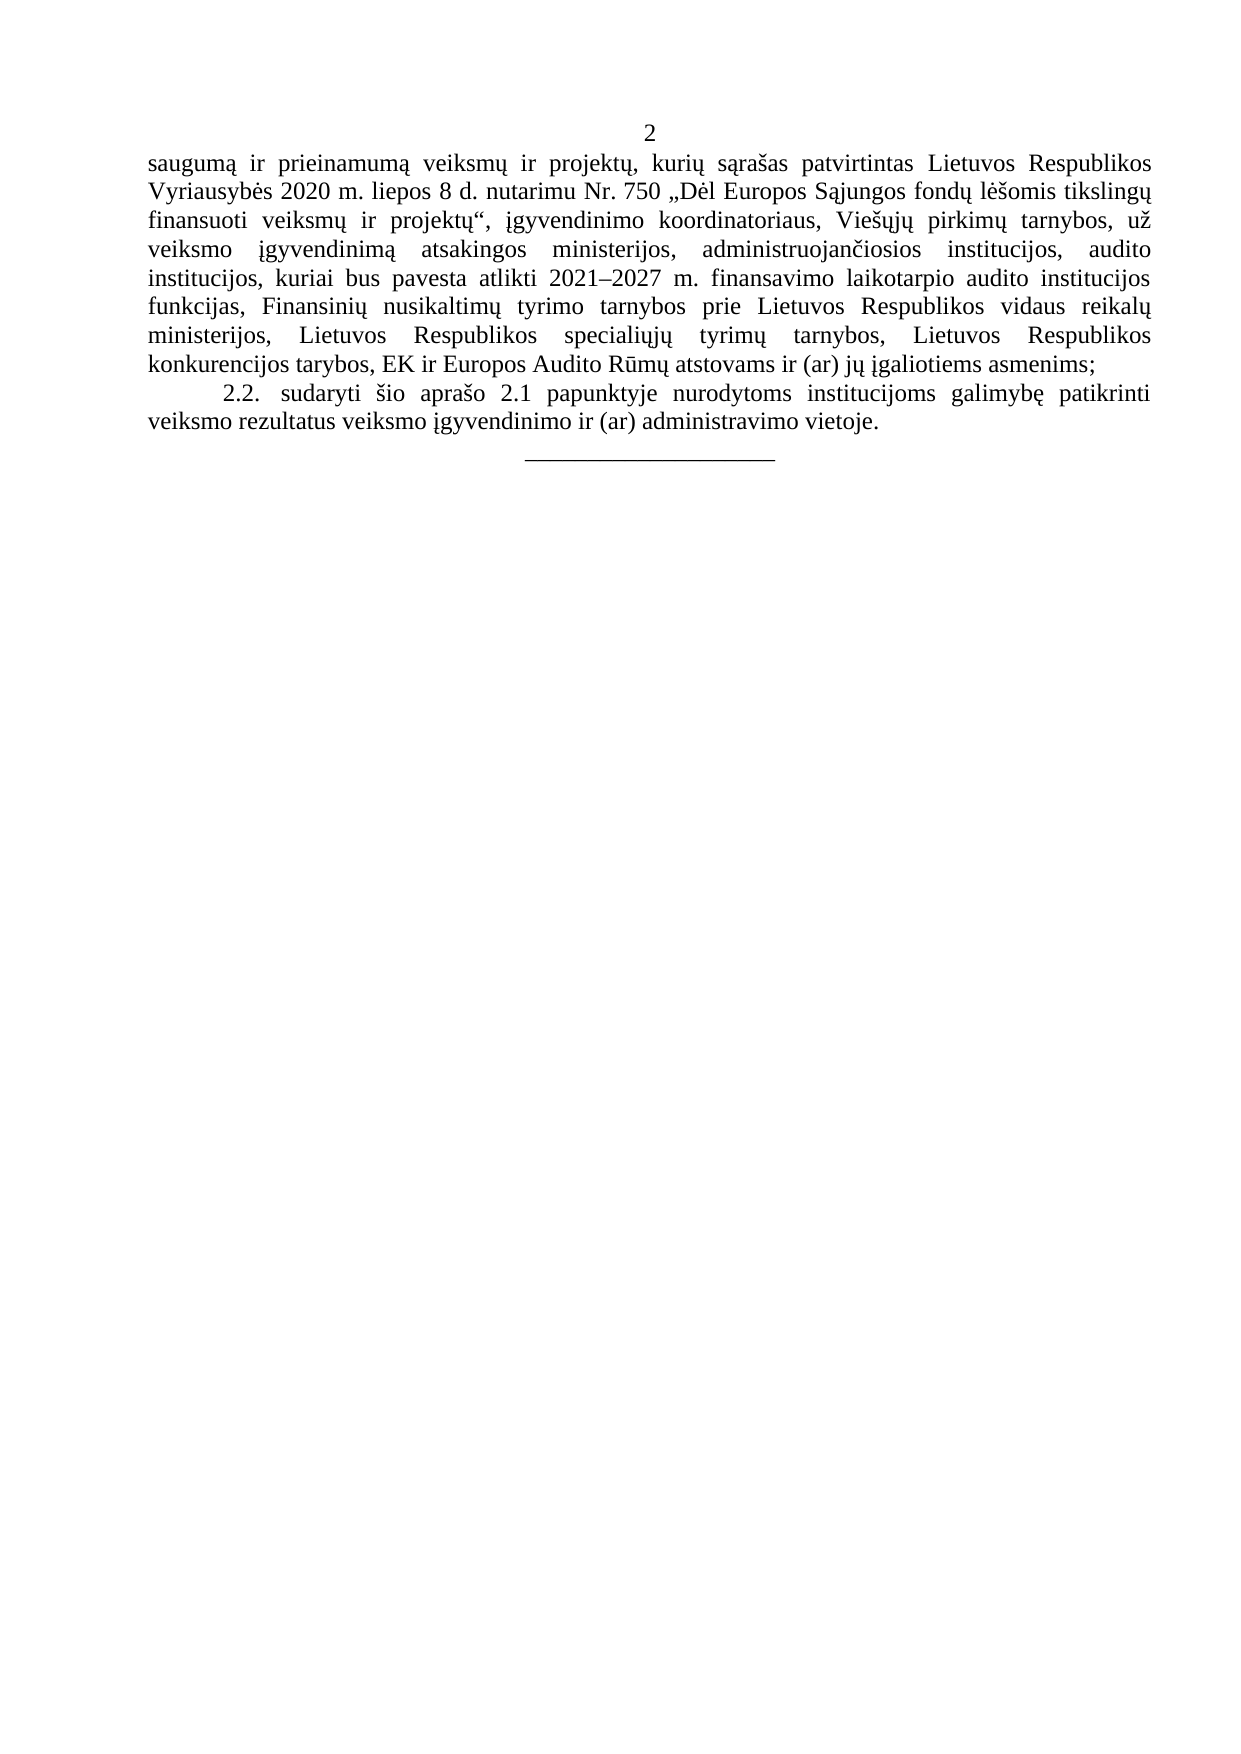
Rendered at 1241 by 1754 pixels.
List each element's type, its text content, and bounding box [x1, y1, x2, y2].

text saugumą ir prieinamumą veiksmų ir projektų, kurių sąrašas patvirtintas Lietuvos Respublikos Vyriausybės 2020 m. liepos 8 d. nutarimu Nr. 750 „Dėl Europos Sąjungos fondų lėšomis tikslingų finansuoti veiksmų ir projektų“, įgyvendinimo koordinatoriaus, Viešųjų pirkimų tarnybos, už veiksmo įgyvendinimą atsakingos ministerijos, administruojančiosios institucijos, audito institucijos, kuriai bus pavesta atlikti 2021–2027 m. finansavimo laikotarpio audito institucijos funkcijas, Finansinių nusikaltimų tyrimo tarnybos prie Lietuvos Respublikos vidaus reikalų ministerijos, Lietuvos Respublikos specialiųjų tyrimų tarnybos, Lietuvos Respublikos konkurencijos tarybos, EK ir Europos Audito Rūmų atstovams ir (ar) jų įgaliotiems asmenims; [148, 148, 1152, 378]
text ____________________ [148, 435, 1152, 464]
text 2.2. sudaryti šio aprašo 2.1 papunktyje nurodytoms institucijoms galimybę patikrinti veiksmo rezultatus veiksmo įgyvendinimo ir (ar) administravimo vietoje. [148, 378, 1152, 435]
